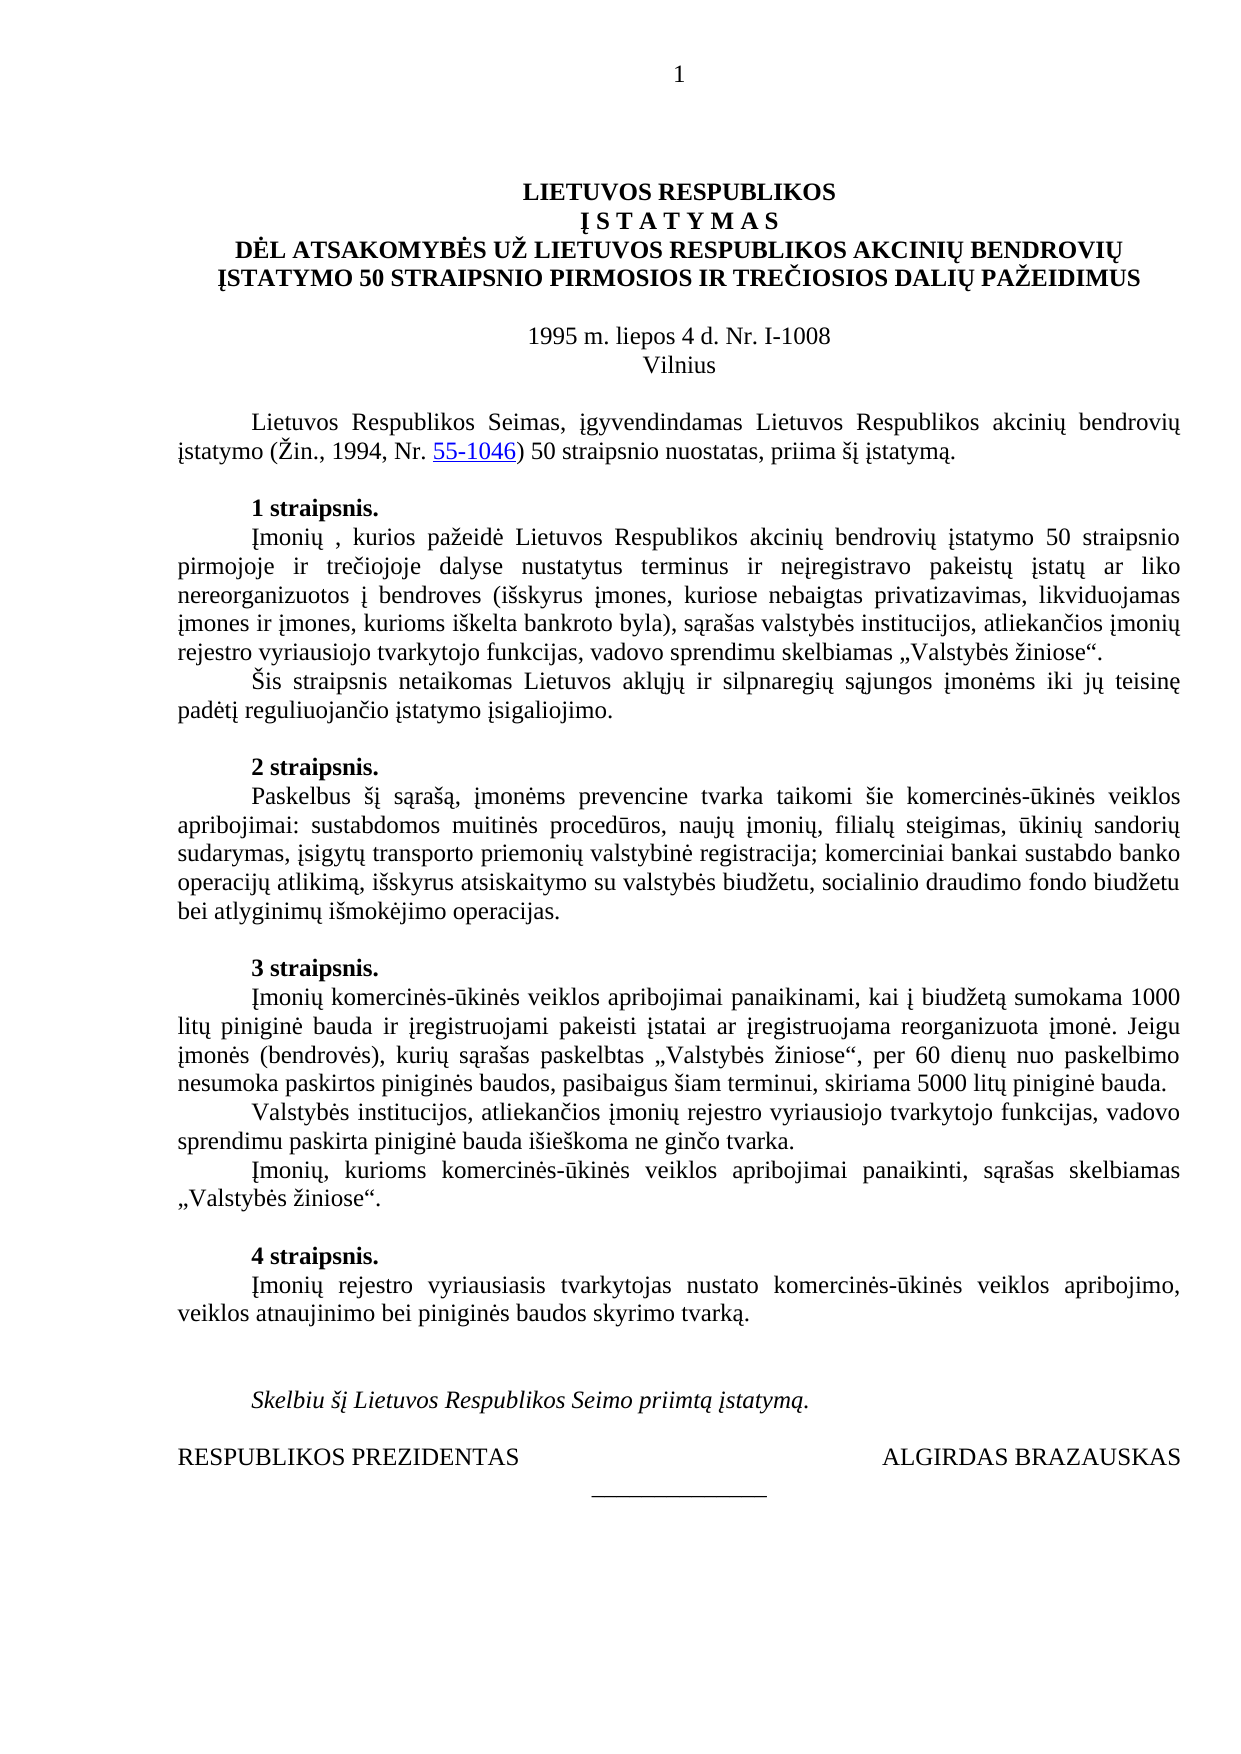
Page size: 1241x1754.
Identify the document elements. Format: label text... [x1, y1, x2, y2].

text 2 straipsnis. [177, 752, 1181, 781]
text Įmonių, kurioms komercinės-ūkinės veiklos apribojimai panaikinti, sąrašas skelbiamas „Valstybės žiniose“. [177, 1155, 1181, 1212]
text Šis straipsnis netaikomas Lietuvos aklųjų ir silpnaregių sąjungos įmonėms iki jų teisinę padėtį reguliuojančio įstatymo įsigaliojimo. [177, 666, 1181, 723]
text LIETUVOS RESPUBLIKOS [177, 177, 1181, 206]
text Į S T A T Y M A S [177, 206, 1181, 235]
text DĖL ATSAKOMYBĖS UŽ LIETUVOS RESPUBLIKOS AKCINIŲ BENDROVIŲ ĮSTATYMO 50 STRAIPSNIO PIRMOSIOS IR TREČIOSIOS DALIŲ PAŽEIDIMUS [177, 235, 1181, 292]
text Įmonių komercinės-ūkinės veiklos apribojimai panaikinami, kai į biudžetą sumokama 1000 litų piniginė bauda ir įregistruojami pakeisti įstatai ar įregistruojama reorganizuota įmonė. Jeigu įmonės (bendrovės), kurių sąrašas paskelbtas „Valstybės žiniose“, per 60 dienų nuo paskelbimo nesumoka paskirtos piniginės baudos, pasibaigus šiam terminui, skiriama 5000 litų piniginė bauda. [177, 982, 1181, 1097]
text ______________ [177, 1471, 1181, 1500]
text 4 straipsnis. [177, 1241, 1181, 1270]
text Įmonių , kurios pažeidė Lietuvos Respublikos akcinių bendrovių įstatymo 50 straipsnio pirmojoje ir trečiojoje dalyse nustatytus terminus ir neįregistravo pakeistų įstatų ar liko nereorganizuotos į bendroves (išskyrus įmones, kuriose nebaigtas privatizavimas, likviduojamas įmones ir įmones, kurioms iškelta bankroto byla), sąrašas valstybės institucijos, atliekančios įmonių rejestro vyriausiojo tvarkytojo funkcijas, vadovo sprendimu skelbiamas „Valstybės žiniose“. [177, 522, 1181, 666]
text Lietuvos Respublikos Seimas, įgyvendindamas Lietuvos Respublikos akcinių bendrovių įstatymo (Žin., 1994, Nr. 55-1046) 50 straipsnio nuostatas, priima šį įstatymą. [177, 407, 1181, 465]
text 1 straipsnis. [177, 493, 1181, 522]
text Skelbiu šį Lietuvos Respublikos Seimo priimtą įstatymą. [177, 1385, 1181, 1413]
text Paskelbus šį sąrašą, įmonėms prevencine tvarka taikomi šie komercinės-ūkinės veiklos apribojimai: sustabdomos muitinės procedūros, naujų įmonių, filialų steigimas, ūkinių sandorių sudarymas, įsigytų transporto priemonių valstybinė registracija; komerciniai bankai sustabdo banko operacijų atlikimą, išskyrus atsiskaitymo su valstybės biudžetu, socialinio draudimo fondo biudžetu bei atlyginimų išmokėjimo operacijas. [177, 781, 1181, 925]
text Vilnius [177, 350, 1181, 378]
text Įmonių rejestro vyriausiasis tvarkytojas nustato komercinės-ūkinės veiklos apribojimo, veiklos atnaujinimo bei piniginės baudos skyrimo tvarką. [177, 1270, 1181, 1327]
text 1995 m. liepos 4 d. Nr. I-1008 [177, 321, 1181, 350]
text Valstybės institucijos, atliekančios įmonių rejestro vyriausiojo tvarkytojo funkcijas, vadovo sprendimu paskirta piniginė bauda išieškoma ne ginčo tvarka. [177, 1097, 1181, 1155]
text 3 straipsnis. [177, 953, 1181, 982]
text RESPUBLIKOS PREZIDENTAS ALGIRDAS BRAZAUSKAS [177, 1442, 1181, 1471]
